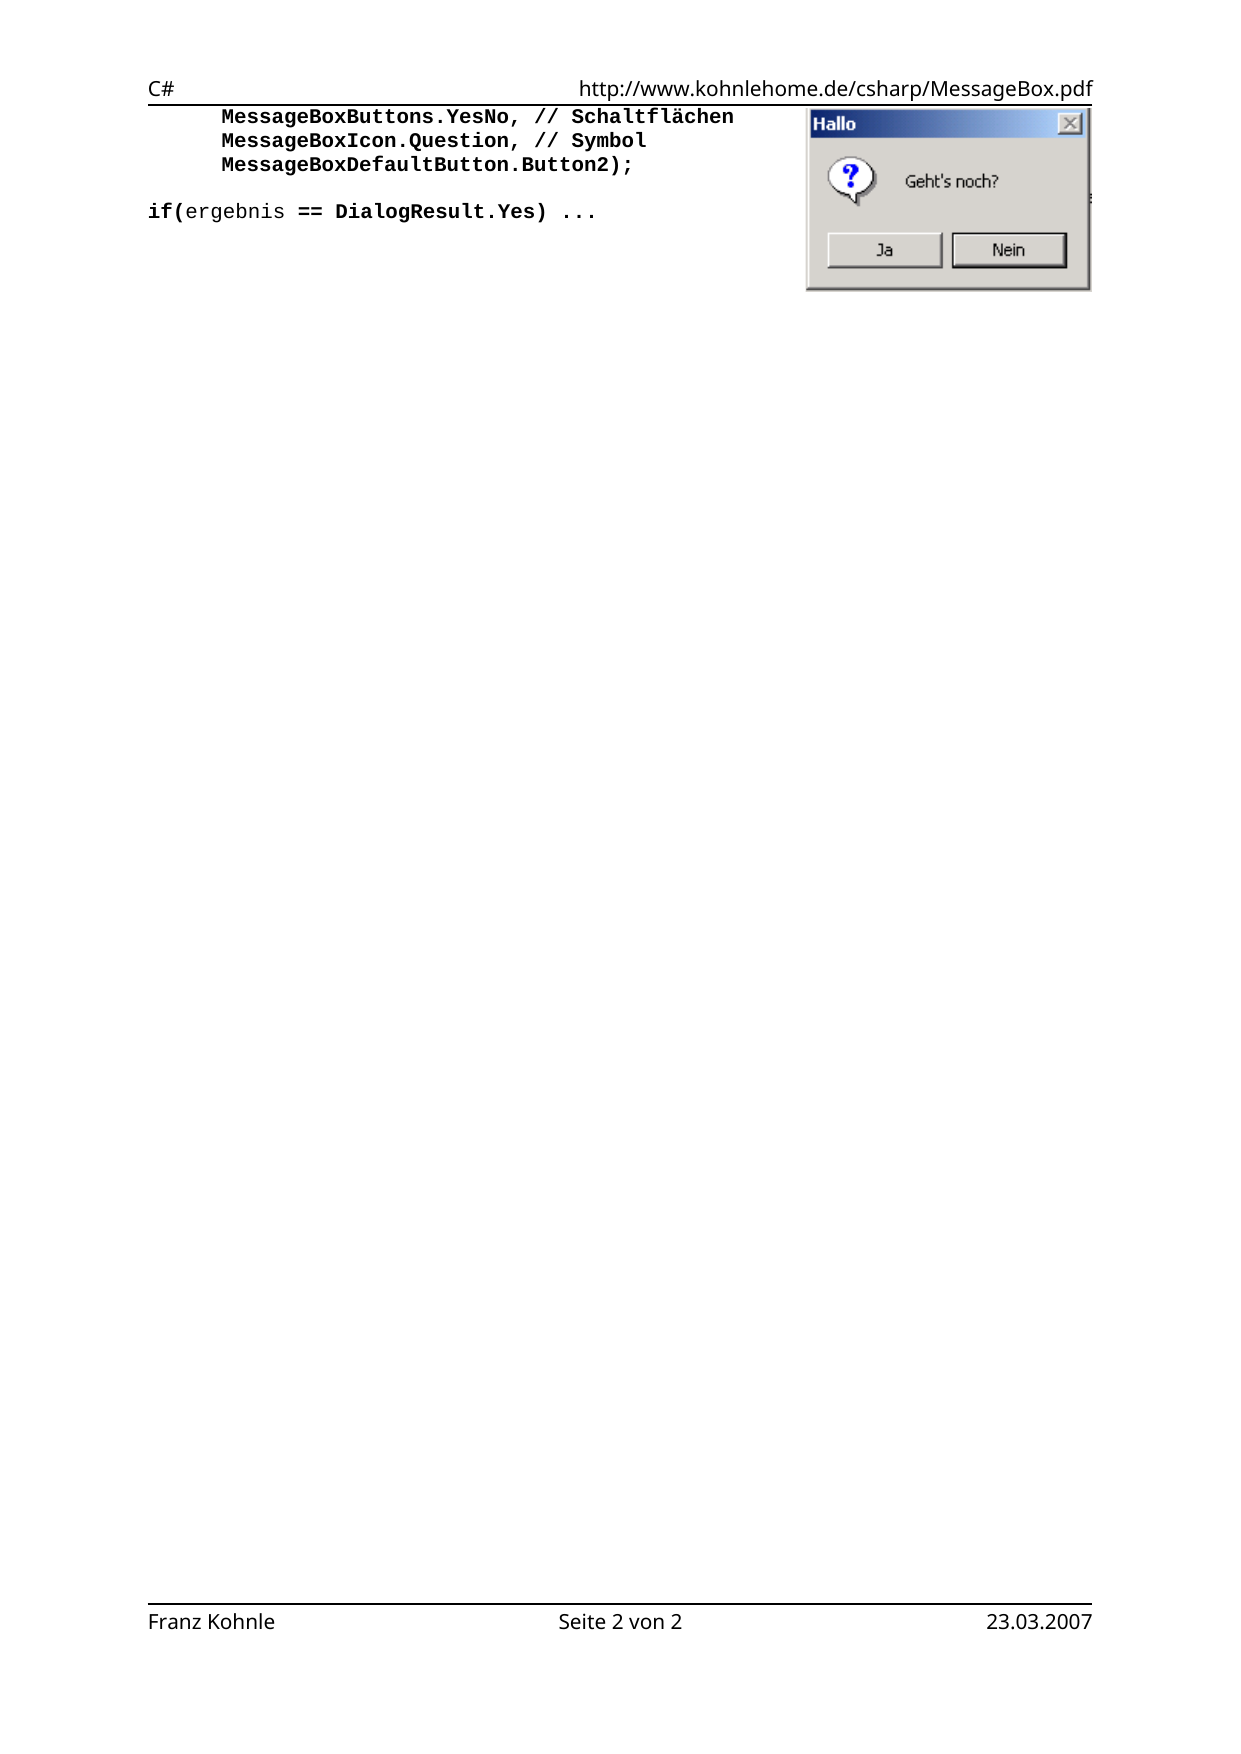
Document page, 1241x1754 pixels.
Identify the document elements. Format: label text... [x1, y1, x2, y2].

text MessageBoxButtons.YesNo, // Schaltflächen MessageBoxIcon.Question, // Symbol MessageBoxDefaultButton.Button2); [148, 106, 804, 177]
picture [805, 108, 1092, 292]
text if(ergebnis == DialogResult.Yes) ... [148, 201, 804, 225]
